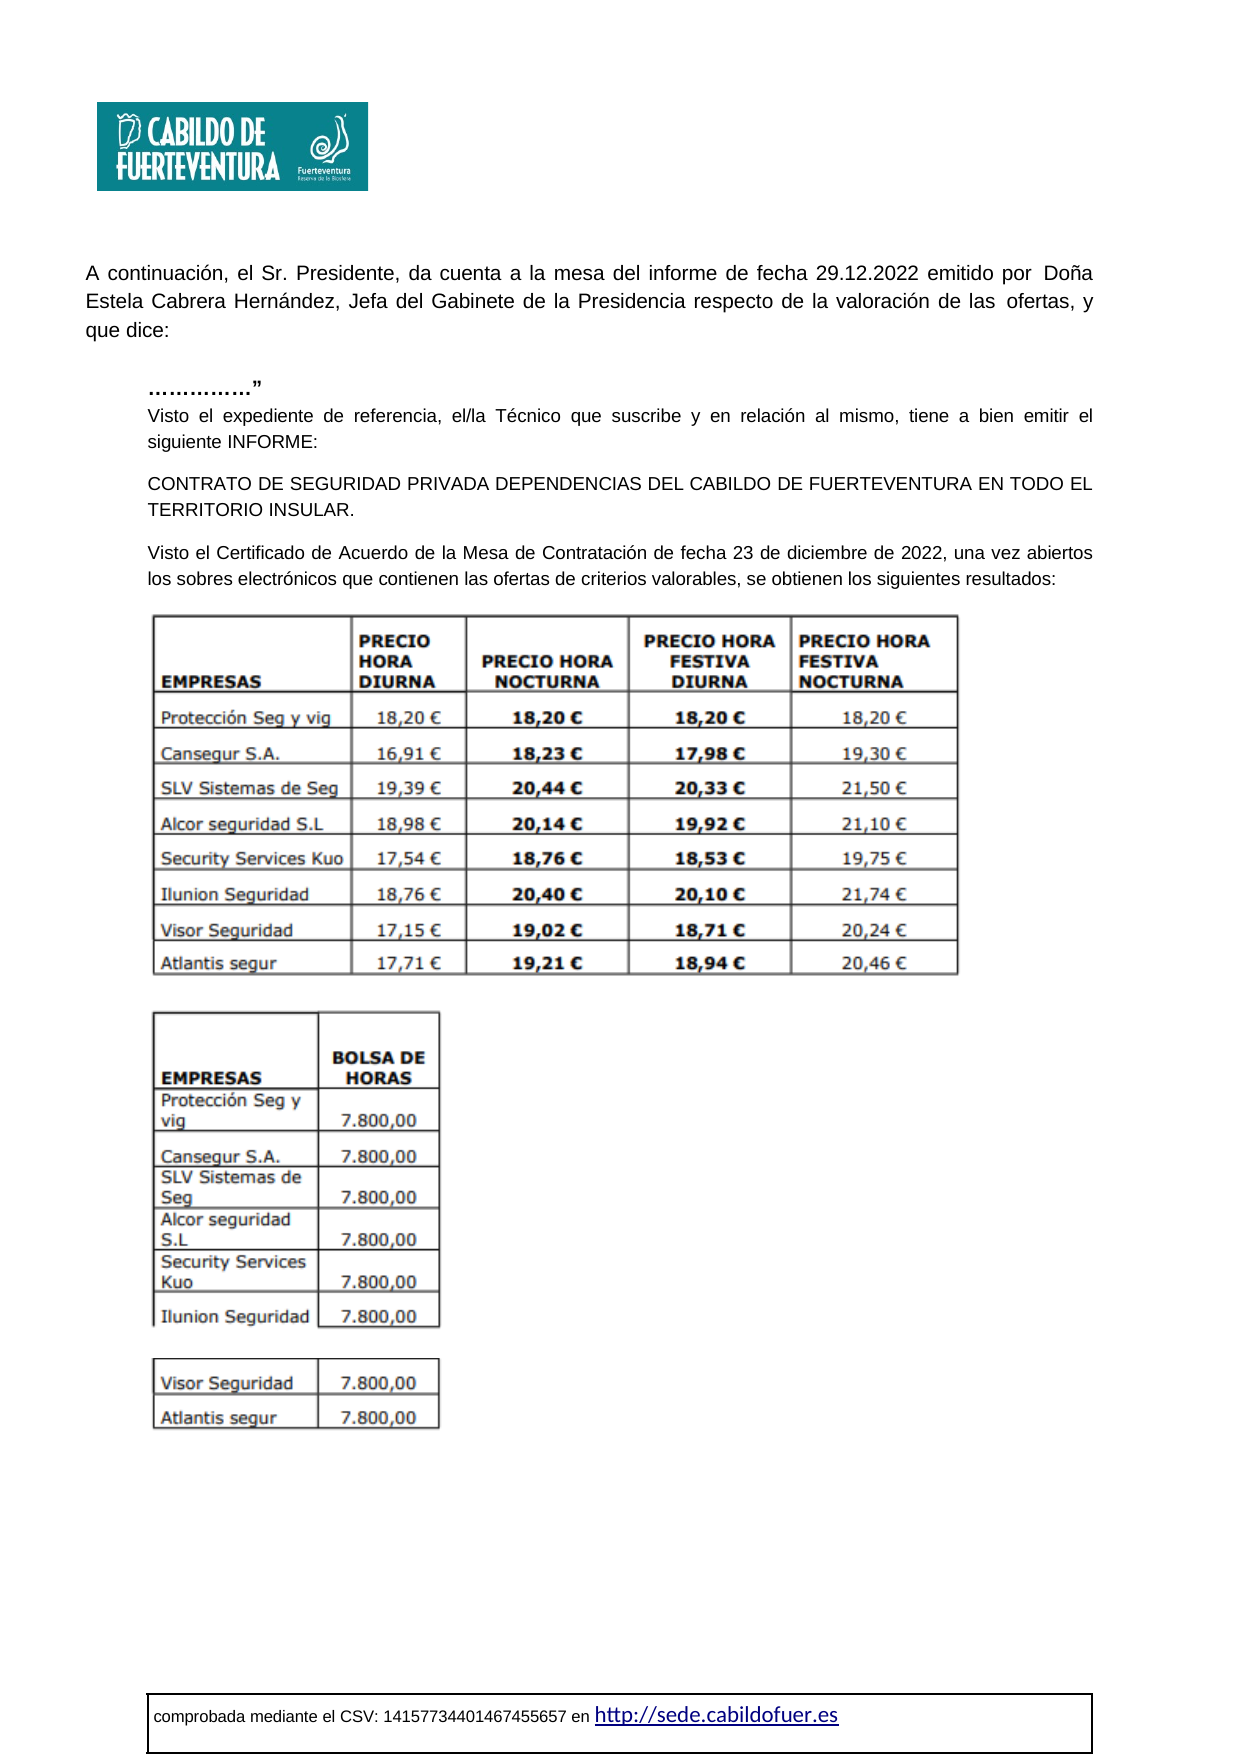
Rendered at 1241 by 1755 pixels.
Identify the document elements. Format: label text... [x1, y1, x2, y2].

subtitle ……………” [147, 376, 1107, 400]
text Visto el expediente de referencia, el/la Técnico que suscribe y en relación al mismo, tiene a bien emitir el siguiente INFORME: [147, 404, 1093, 452]
text CONTRATO DE SEGURIDAD PRIVADA DEPENDENCIAS DEL CABILDO DE FUERTEVENTURA EN TODO EL TERRITORIO INSULAR. [147, 473, 1093, 521]
text Visto el Certificado de Acuerdo de la Mesa de Contratación de fecha 23 de diciembre de 2022, una vez abiertos los sobres electrónicos que contienen las ofertas de criterios valorables, se obtienen los siguientes resultados: [147, 542, 1093, 589]
text A continuación, el Sr. Presidente, da cuenta a la mesa del informe de fecha 29.12.2022 emitido por Doña Estela Cabrera Hernández, Jefa del Gabinete de la Presidencia respecto de la valoración de las ofertas, y que dice: [85, 260, 1093, 342]
